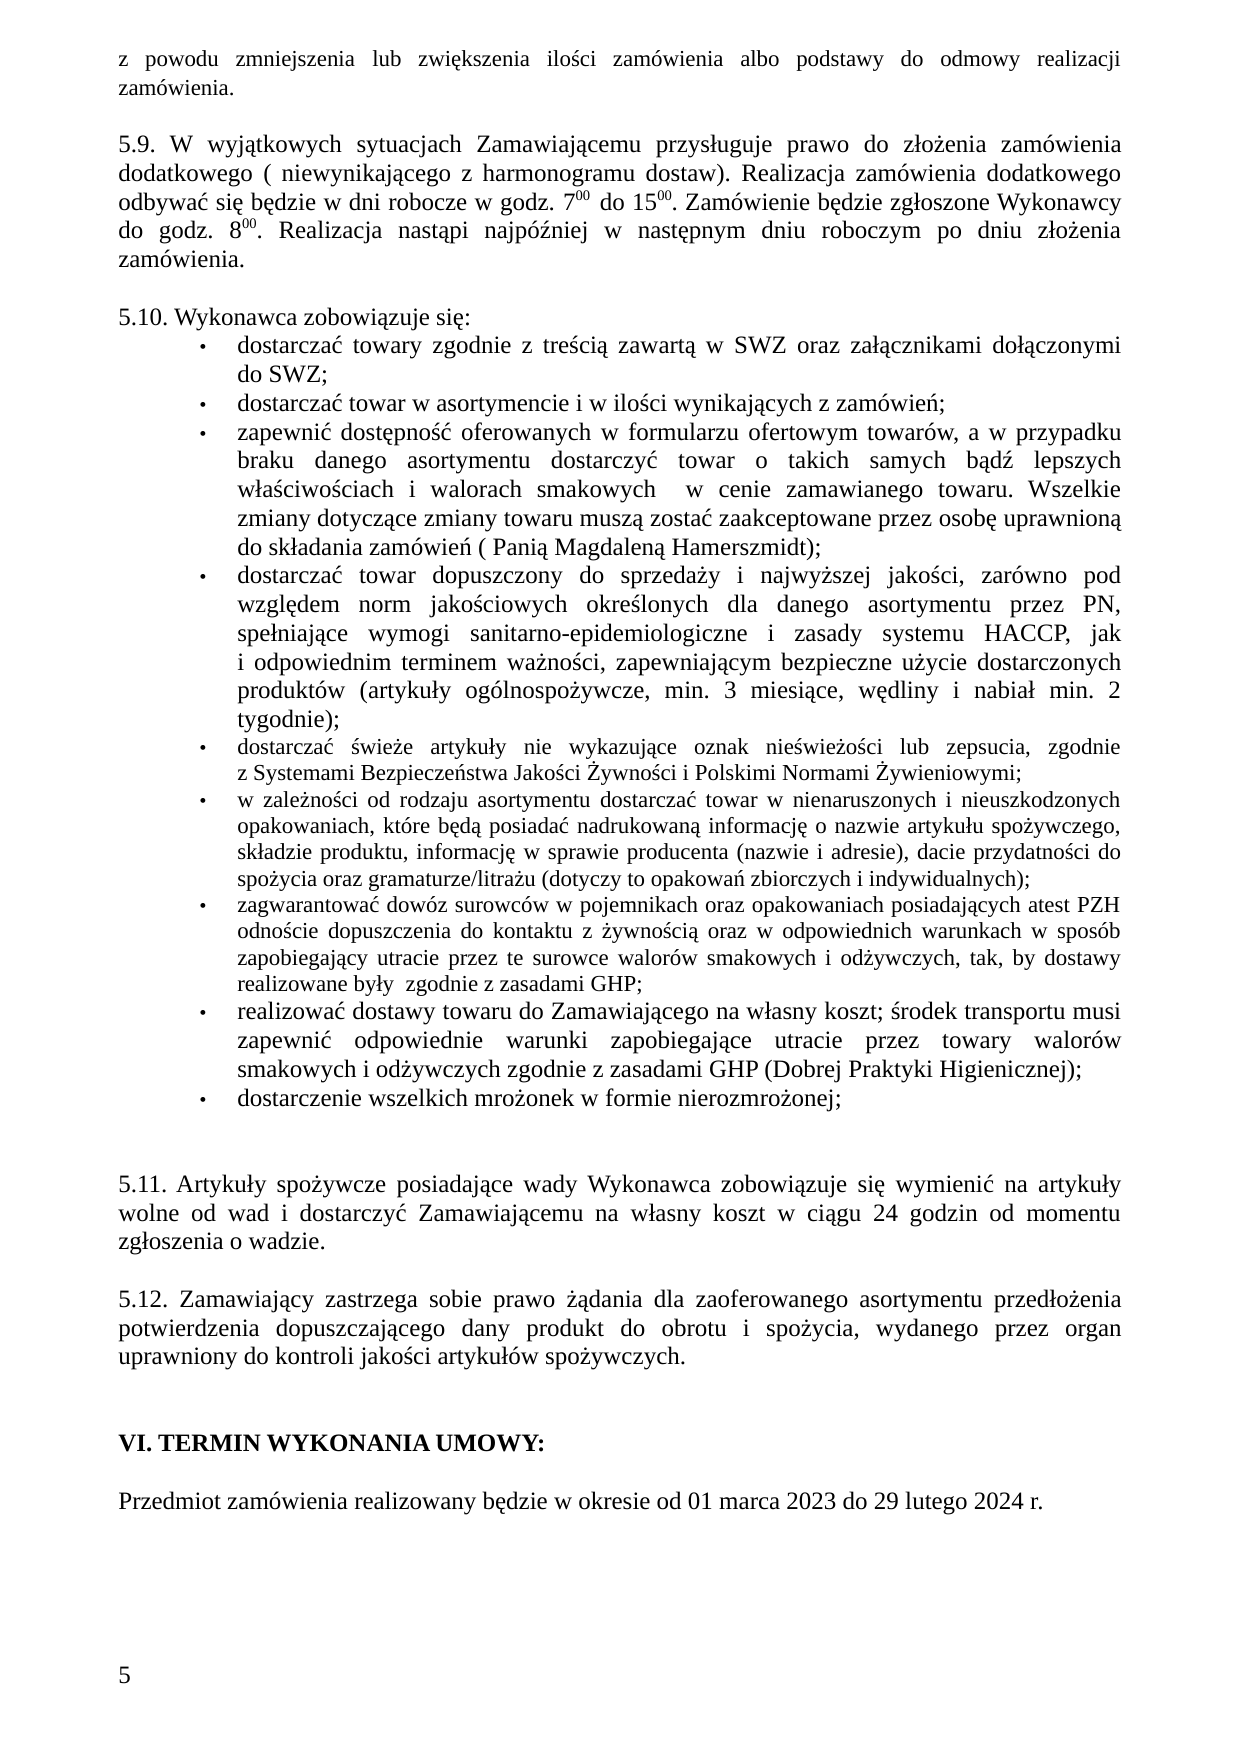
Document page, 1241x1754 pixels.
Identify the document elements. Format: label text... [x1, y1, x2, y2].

list dostarczać towar dopuszczony do sprzedaży i najwyższej jakości, zarówno pod względem norm jakościowych określonych dla danego asortymentu przez PN, spełniające wymogi sanitarno-epidemiologiczne i zasady systemu HACCP, jak i odpowiednim terminem ważności, zapewniającym bezpieczne użycie dostarczonych produktów (artykuły ogólnospożywcze, min. 3 miesiące, wędliny i nabiał min. 2 tygodnie); [199, 560, 1122, 733]
text 5.12. Zamawiający zastrzega sobie prawo żądania dla zaoferowanego asortymentu przedłożenia potwierdzenia dopuszczającego dany produkt do obrotu i spożycia, wydanego przez organ uprawniony do kontroli jakości artykułów spożywczych. [118, 1284, 1122, 1370]
text 5.10. Wykonawca zobowiązuje się: [118, 302, 1122, 330]
text z powodu zmniejszenia lub zwiększenia ilości zamówienia albo podstawy do odmowy realizacji zamówienia. [118, 45, 1122, 100]
text VI. TERMIN WYKONANIA UMOWY: [118, 1428, 1124, 1457]
list zagwarantować dowóz surowców w pojemnikach oraz opakowaniach posiadających atest PZH odnoście dopuszczenia do kontaktu z żywnością oraz w odpowiednich warunkach w sposób zapobiegający utracie przez te surowce walorów smakowych i odżywczych, tak, by dostawy realizowane były zgodnie z zasadami GHP; [199, 891, 1122, 996]
list zapewnić dostępność oferowanych w formularzu ofertowym towarów, a w przypadku braku danego asortymentu dostarczyć towar o takich samych bądź lepszych właściwościach i walorach smakowych w cenie zamawianego towaru. Wszelkie zmiany dotyczące zmiany towaru muszą zostać zaakceptowane przez osobę uprawnioną do składania zamówień ( Panią Magdaleną Hamerszmidt); [199, 417, 1122, 560]
text 5.9. W wyjątkowych sytuacjach Zamawiającemu przysługuje prawo do złożenia zamówienia dodatkowego ( niewynikającego z harmonogramu dostaw). Realizacja zamówienia dodatkowego odbywać się będzie w dni robocze w godz. 700 do 1500. Zamówienie będzie zgłoszone Wykonawcy do godz. 800. Realizacja nastąpi najpóźniej w następnym dniu roboczym po dniu złożenia zamówienia. [118, 129, 1122, 273]
list w zależności od rodzaju asortymentu dostarczać towar w nienaruszonych i nieuszkodzonych opakowaniach, które będą posiadać nadrukowaną informację o nazwie artykułu spożywczego, składzie produktu, informację w sprawie producenta (nazwie i adresie), dacie przydatności do spożycia oraz gramaturze/litrażu (dotyczy to opakowań zbiorczych i indywidualnych); [199, 786, 1122, 891]
list realizować dostawy towaru do Zamawiającego na własny koszt; środek transportu musi zapewnić odpowiednie warunki zapobiegające utracie przez towary walorów smakowych i odżywczych zgodnie z zasadami GHP (Dobrej Praktyki Higienicznej); [199, 996, 1122, 1083]
list dostarczać towar w asortymencie i w ilości wynikających z zamówień; [199, 388, 1122, 417]
list dostarczać świeże artykuły nie wykazujące oznak nieświeżości lub zepsucia, zgodnie z Systemami Bezpieczeństwa Jakości Żywności i Polskimi Normami Żywieniowymi; [199, 733, 1122, 786]
list dostarczać towary zgodnie z treścią zawartą w SWZ oraz załącznikami dołączonymi do SWZ; [199, 330, 1122, 388]
text 5.11. Artykuły spożywcze posiadające wady Wykonawca zobowiązuje się wymienić na artykuły wolne od wad i dostarczyć Zamawiającemu na własny koszt w ciągu 24 godzin od momentu zgłoszenia o wadzie. [118, 1169, 1122, 1255]
text Przedmiot zamówienia realizowany będzie w okresie od 01 marca 2023 do 29 lutego 2024 r. [118, 1486, 1124, 1515]
list dostarczenie wszelkich mrożonek w formie nierozmrożonej; [199, 1083, 1122, 1111]
